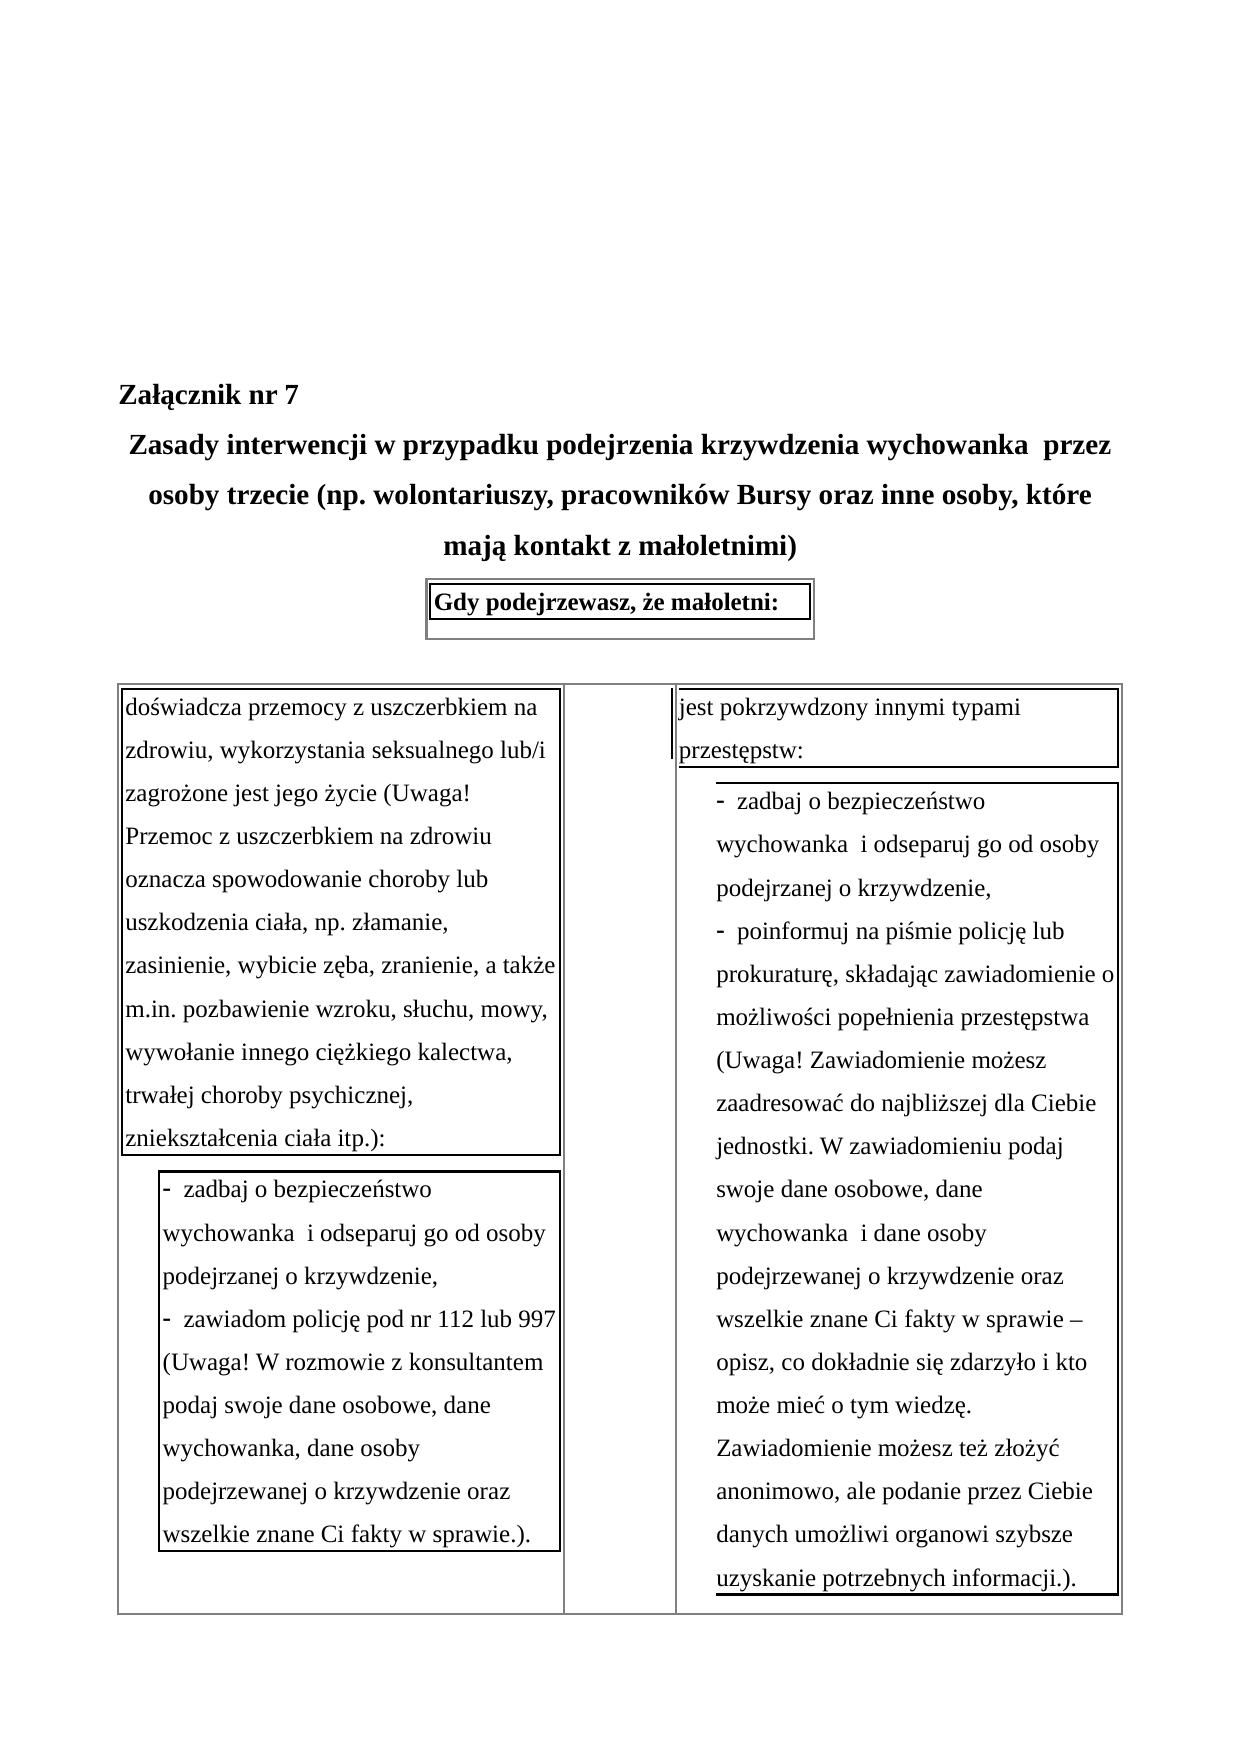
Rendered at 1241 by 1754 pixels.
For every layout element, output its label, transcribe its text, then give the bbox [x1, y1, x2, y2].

table_header [565, 685, 675, 1613]
table_header jest pokrzywdzony innymi typami przestępstw: - zadbaj o bezpieczeństwo wychowanka i odseparuj go od osoby podejrzanej o krzywdzenie, - poinformuj na piśmie policję lub prokuraturę, składając zawiadomienie o możliwości popełnienia przestępstwa (Uwaga! Zawiadomienie możesz zaadresować do najbliższej dla Ciebie jednostki. W zawiadomieniu podaj swoje dane osobowe, dane wychowanka i dane osoby podejrzewanej o krzywdzenie oraz wszelkie znane Ci fakty w sprawie – opisz, co dokładnie się zdarzyło i kto może mieć o tym wiedzę. Zawiadomienie możesz też złożyć anonimowo, ale podanie przez Ciebie danych umożliwi organowi szybsze uzyskanie potrzebnych informacji.). [677, 685, 1121, 1613]
text Zasady interwencji w przypadku podejrzenia krzywdzenia wychowanka przez osoby trzecie (np. wolontariuszy, pracowników Bursy oraz inne osoby, które mają kontakt z małoletnimi) [118, 427, 1122, 561]
table_header Gdy podejrzewasz, że małoletni: [428, 580, 813, 637]
table_header doświadcza przemocy z uszczerbkiem na zdrowiu, wykorzystania seksualnego lub/i zagrożone jest jego życie (Uwaga! Przemoc z uszczerbkiem na zdrowiu oznacza spowodowanie choroby lub uszkodzenia ciała, np. złamanie, zasinienie, wybicie zęba, zranienie, a także m.in. pozbawienie wzroku, słuchu, mowy, wywołanie innego ciężkiego kalectwa, trwałej choroby psychicznej, zniekształcenia ciała itp.): - zadbaj o bezpieczeństwo wychowanka i odseparuj go od osoby podejrzanej o krzywdzenie, - zawiadom policję pod nr 112 lub 997 (Uwaga! W rozmowie z konsultantem podaj swoje dane osobowe, dane wychowanka, dane osoby podejrzewanej o krzywdzenie oraz wszelkie znane Ci fakty w sprawie.). [119, 685, 563, 1613]
text Załącznik nr 7 [118, 377, 1122, 410]
